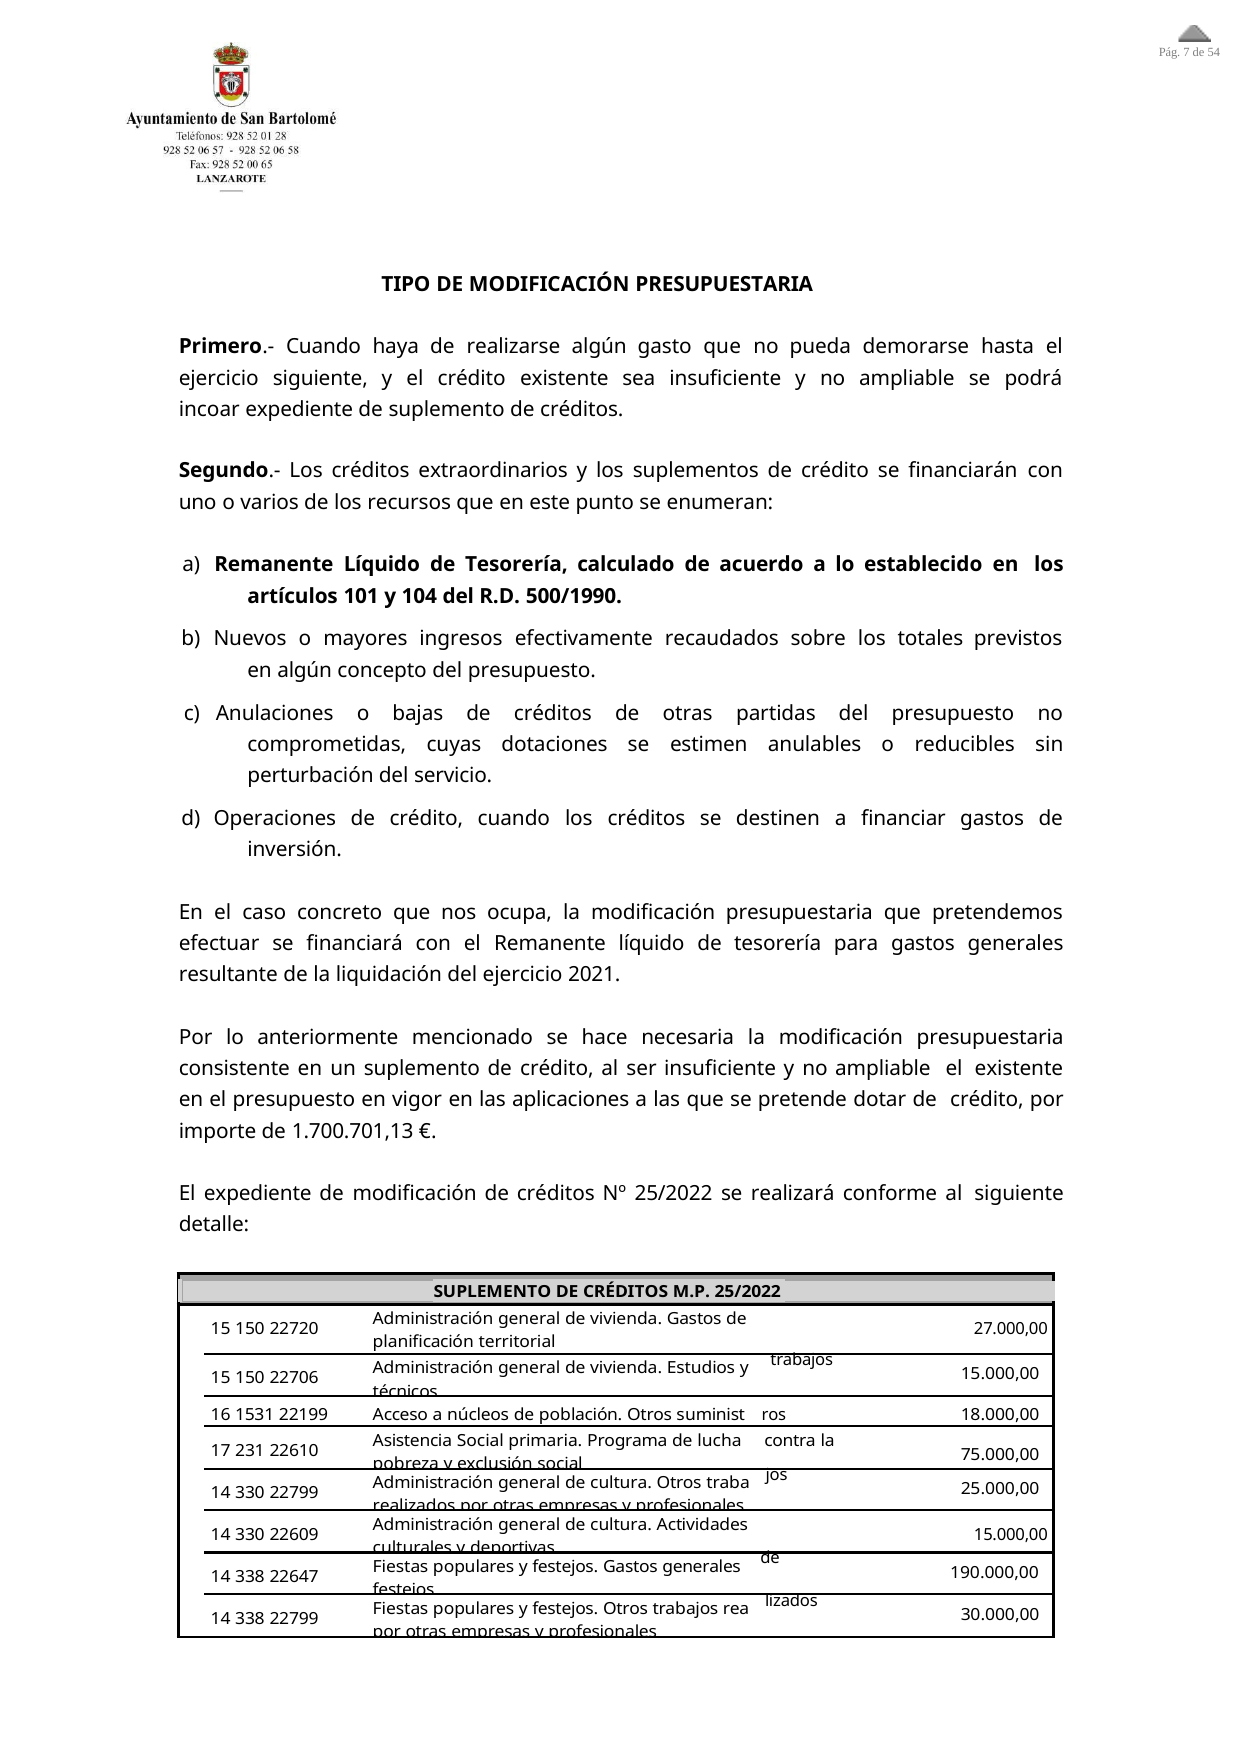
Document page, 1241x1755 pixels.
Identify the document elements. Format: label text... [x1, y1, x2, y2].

table_cell Asistencia Social primaria. Programa de lucha pobreza y exclusión social [350, 1427, 762, 1467]
table_cell trabajos 15.000,00 [762, 1355, 1052, 1395]
table_cell Administración general de vivienda. Gastos de planificación territorial [350, 1306, 762, 1353]
text El expediente de modificación de créditos Nº 25/2022 se realizará conforme al siguiente detalle: [178, 1178, 1063, 1238]
list Anulaciones o bajas de créditos de otras partidas del presupuesto no comprometidas, cuyas dotaciones se estimen anulables o reducibles sin perturbación del servicio. [183, 698, 1063, 789]
table_header SUPLEMENTO DE CRÉDITOS M.P. 25/2022 [180, 1275, 1052, 1303]
table_cell Fiestas populares y festejos. Otros trabajos rea por otras empresas y profesionales [350, 1595, 762, 1636]
table_cell jos 25.000,00 [762, 1470, 1052, 1509]
text TIPO DE MODIFICACIÓN PRESUPUESTARIA [381, 269, 1232, 298]
table_cell 14 330 22799 [204, 1470, 350, 1509]
table_cell Administración general de cultura. Actividades culturales y deportivas [350, 1511, 762, 1551]
table_cell 15.000,00 [762, 1511, 1052, 1551]
table_cell 14 338 22647 [204, 1554, 350, 1593]
table_cell [180, 1306, 204, 1636]
table_cell Acceso a núcleos de población. Otros suminist [350, 1397, 762, 1425]
table_cell Administración general de cultura. Otros traba realizados por otras empresas y profesionales [350, 1470, 762, 1509]
table_cell ros 18.000,00 [762, 1397, 1052, 1425]
table_cell de 190.000,00 [762, 1554, 1052, 1593]
table_cell 15 150 22720 [204, 1306, 350, 1353]
text En el caso concreto que nos ocupa, la modificación presupuestaria que pretendemos efectuar se financiará con el Remanente líquido de tesorería para gastos generales resultante de la liquidación del ejercicio 2021. [178, 897, 1063, 988]
table_cell 17 231 22610 [204, 1427, 350, 1467]
table_cell 15 150 22706 [204, 1355, 350, 1395]
table_cell 14 338 22799 [204, 1595, 350, 1636]
picture [1177, 25, 1211, 42]
table_cell 14 330 22609 [204, 1511, 350, 1551]
table_cell lizados 30.000,00 [762, 1595, 1052, 1636]
picture [124, 42, 339, 193]
table_cell Administración general de vivienda. Estudios y técnicos [350, 1355, 762, 1395]
text Primero.- Cuando haya de realizarse algún gasto que no pueda demorarse hasta el ejercicio siguiente, y el crédito existente sea insuficiente y no ampliable se podrá incoar expediente de suplemento de créditos. [178, 331, 1063, 422]
list Remanente Líquido de Tesorería, calculado de acuerdo a lo establecido en los artículos 101 y 104 del R.D. 500/1990. [182, 549, 1064, 609]
table_cell Fiestas populares y festejos. Gastos generales festejos [350, 1554, 762, 1593]
list Nuevos o mayores ingresos efectivamente recaudados sobre los totales previstos en algún concepto del presupuesto. [181, 623, 1063, 683]
list Operaciones de crédito, cuando los créditos se destinen a financiar gastos de inversión. [181, 803, 1063, 863]
table_cell 16 1531 22199 [204, 1397, 350, 1425]
table_cell 27.000,00 [762, 1306, 1052, 1353]
text Por lo anteriormente mencionado se hace necesaria la modificación presupuestaria consistente en un suplemento de crédito, al ser insuficiente y no ampliable el existente en el presupuesto en vigor en las aplicaciones a las que se pretende dotar de crédito, por importe de 1.700.701,13 €. [178, 1022, 1064, 1144]
text Segundo.- Los créditos extraordinarios y los suplementos de crédito se financiarán con uno o varios de los recursos que en este punto se enumeran: [178, 456, 1063, 515]
table_cell contra la 75.000,00 [762, 1427, 1052, 1467]
